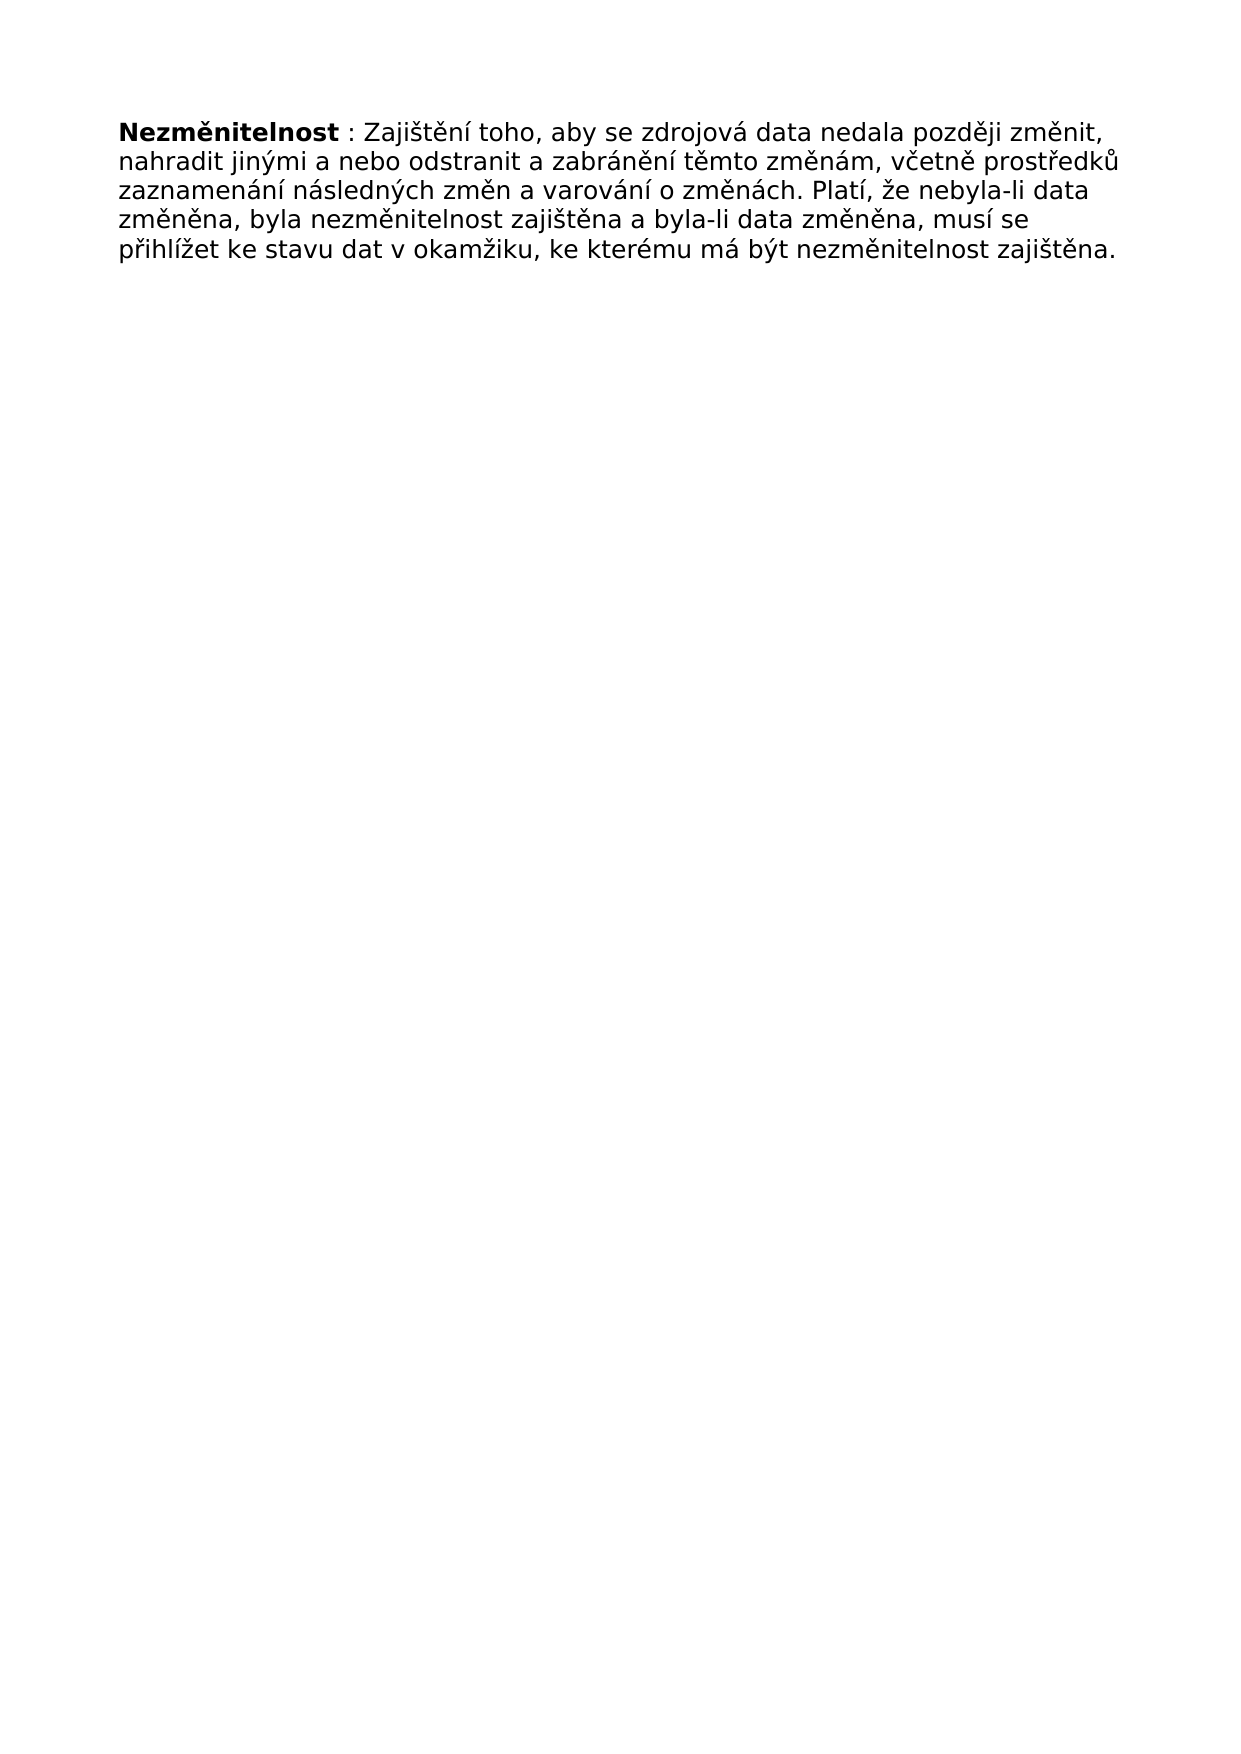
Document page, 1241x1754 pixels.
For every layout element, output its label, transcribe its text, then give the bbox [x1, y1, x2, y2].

text Nezměnitelnost : Zajištění toho, aby se zdrojová data nedala později změnit, nahradit jinými a nebo odstranit a zabránění těmto změnám, včetně prostředků zaznamenání následných změn a varování o změnách. Platí, že nebyla-li data změněna, byla nezměnitelnost zajištěna a byla-li data změněna, musí se přihlížet ke stavu dat v okamžiku, ke kterému má být nezměnitelnost zajištěna. [118, 118, 1122, 264]
